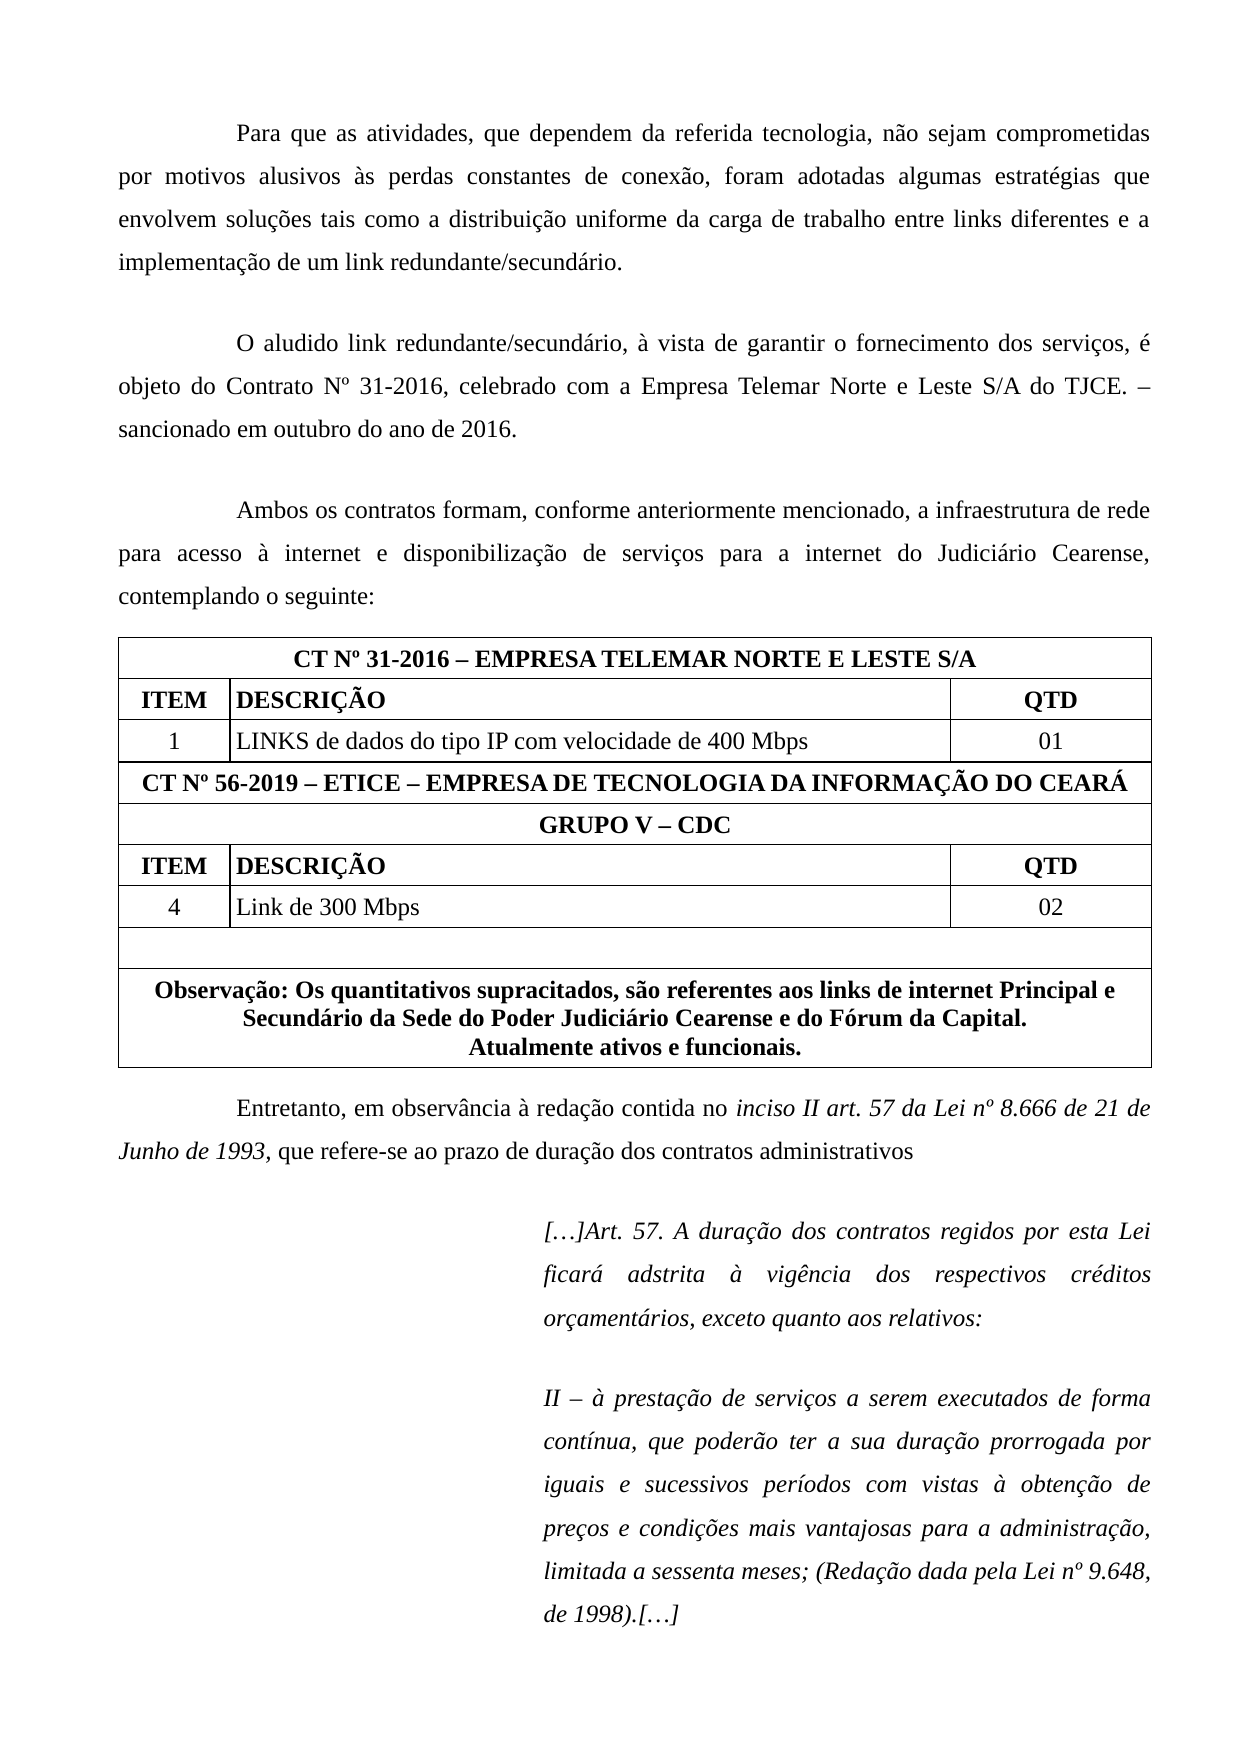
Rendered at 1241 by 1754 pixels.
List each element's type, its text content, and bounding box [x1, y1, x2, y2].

table_cell ITEM [119, 679, 229, 719]
table_cell QTD [951, 845, 1151, 885]
table_cell DESCRIÇÃO [231, 679, 950, 719]
table_cell 01 [951, 720, 1151, 761]
table_cell [119, 928, 1151, 968]
table_cell Observação: Os quantitativos supracitados, são referentes aos links de internet Principal e Secundário da Sede do Poder Judiciário Cearense e do Fórum da Capital. Atualmente ativos e funcionais. [119, 969, 1151, 1067]
table_cell DESCRIÇÃO [231, 845, 950, 885]
table_cell 1 [119, 720, 229, 761]
table_header CT Nº 31-2016 – EMPRESA TELEMAR NORTE E LESTE S/A [119, 638, 1151, 678]
text Ambos os contratos formam, conforme anteriormente mencionado, a infraestrutura de rede para acesso à internet e disponibilização de serviços para a internet do Judiciário Cearense, contemplando o seguinte: [118, 495, 1152, 610]
text Entretanto, em observância à redação contida no inciso II art. 57 da Lei nº 8.666 de 21 de Junho de 1993, que refere-se ao prazo de duração dos contratos administrativos [118, 1093, 1152, 1164]
table_cell Link de 300 Mbps [231, 886, 950, 927]
table_cell GRUPO V – CDC [119, 804, 1151, 844]
table_cell ITEM [119, 845, 229, 885]
text […]Art. 57. A duração dos contratos regidos por esta Lei ficará adstrita à vigência dos respectivos créditos orçamentários, exceto quanto aos relativos: [543, 1216, 1152, 1331]
table_cell LINKS de dados do tipo IP com velocidade de 400 Mbps [231, 720, 950, 761]
text II – à prestação de serviços a serem executados de forma contínua, que poderão ter a sua duração prorrogada por iguais e sucessivos períodos com vistas à obtenção de preços e condições mais vantajosas para a administração, limitada a sessenta meses; (Redação dada pela Lei nº 9.648, de 1998).[…] [543, 1383, 1152, 1628]
text O aludido link redundante/secundário, à vista de garantir o fornecimento dos serviços, é objeto do Contrato Nº 31-2016, celebrado com a Empresa Telemar Norte e Leste S/A do TJCE. – sancionado em outubro do ano de 2016. [118, 328, 1152, 443]
table_cell 02 [951, 886, 1151, 927]
table_cell 4 [119, 886, 229, 927]
table_header CT Nº 56-2019 – ETICE – EMPRESA DE TECNOLOGIA DA INFORMAÇÃO DO CEARÁ [119, 763, 1151, 803]
text Para que as atividades, que dependem da referida tecnologia, não sejam comprometidas por motivos alusivos às perdas constantes de conexão, foram adotadas algumas estratégias que envolvem soluções tais como a distribuição uniforme da carga de trabalho entre links diferentes e a implementação de um link redundante/secundário. [118, 118, 1152, 276]
table_cell QTD [951, 679, 1151, 719]
